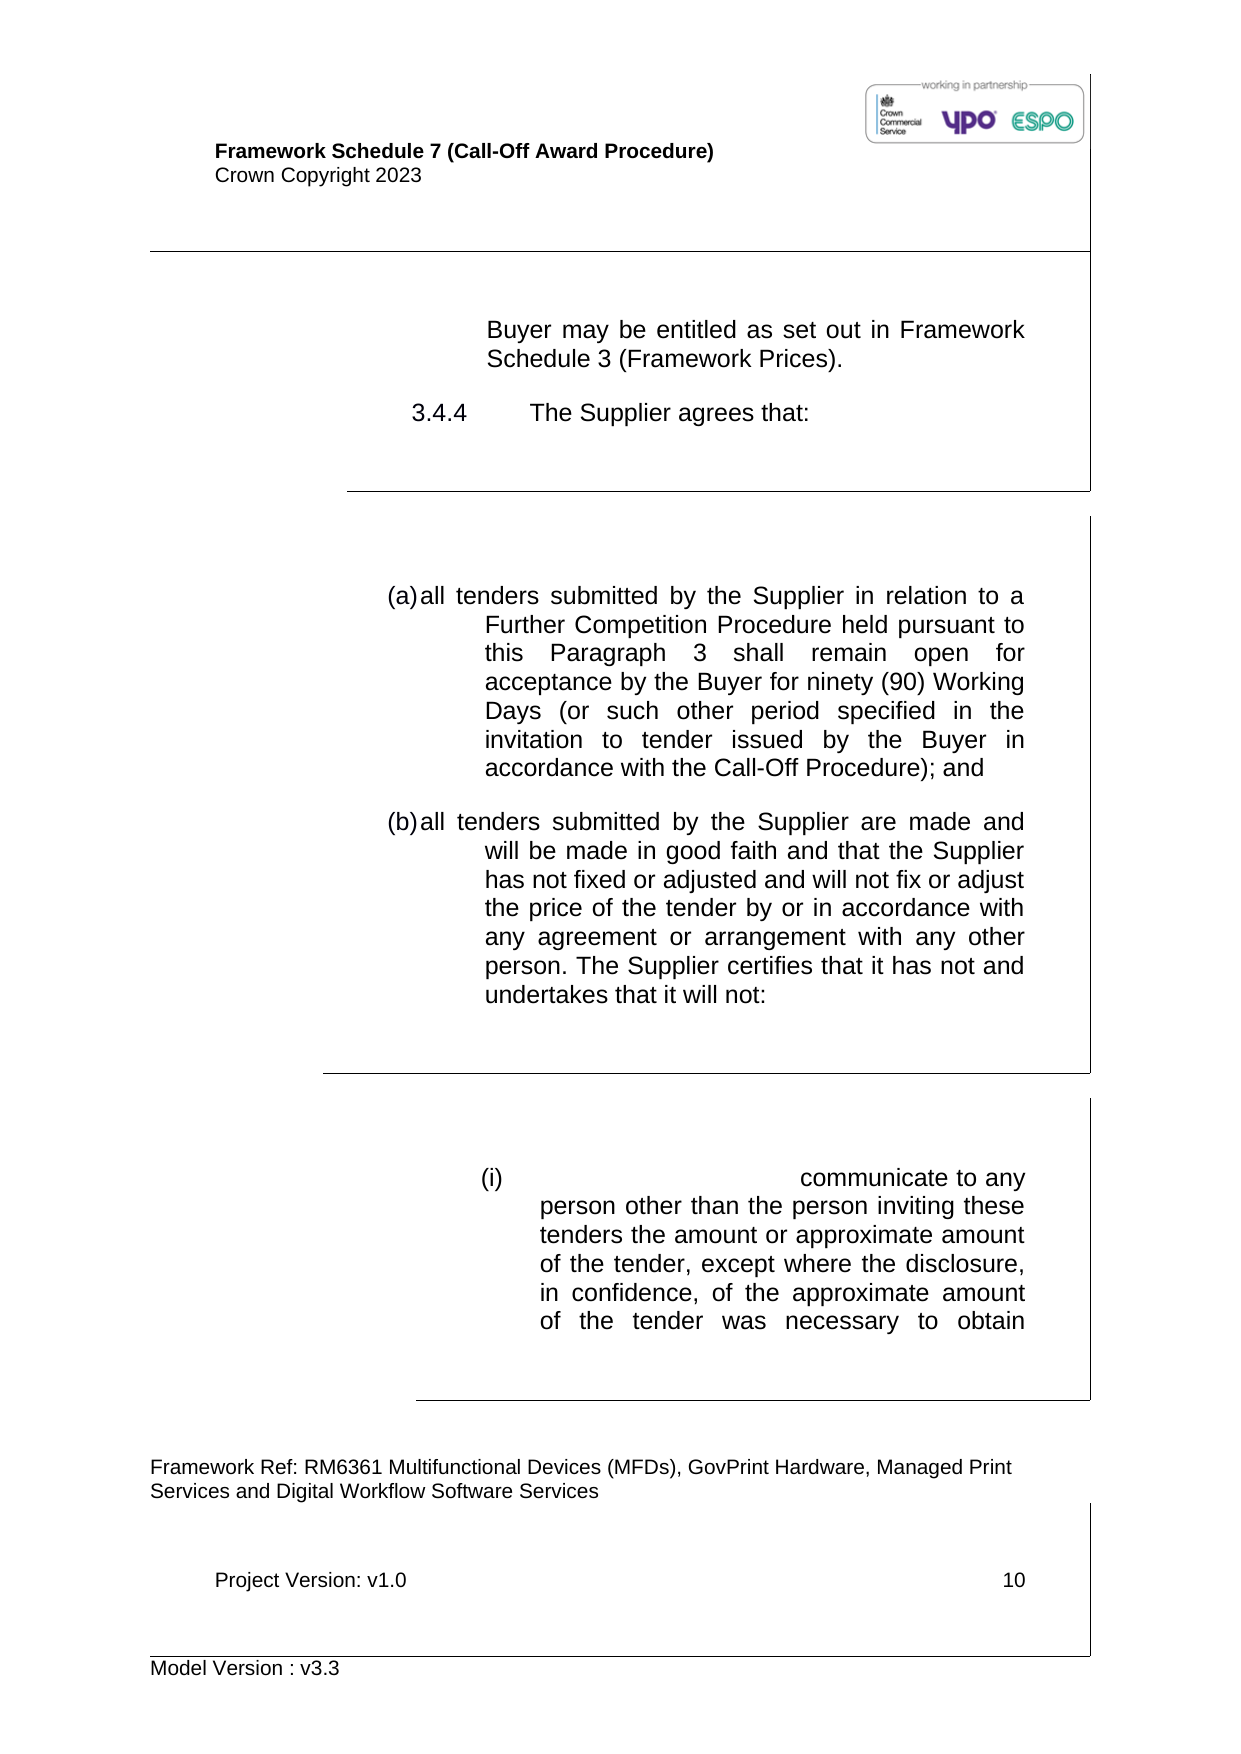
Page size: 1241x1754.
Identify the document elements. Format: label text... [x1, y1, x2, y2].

list all tenders submitted by the Supplier are made and will be made in good faith and that the Supplier has not fixed or adjusted and will not fix or adjust the price of the tender by or in accordance with any agreement or arrangement with any other person. The Supplier certifies that it has not and undertakes that it will not: [322, 743, 1090, 1073]
list The Supplier agrees that: [347, 333, 1090, 491]
list communicate to any person other than the person inviting these tenders the amount or approximate amount of the tender, except where the disclosure, in confidence, of the approximate amount of the tender was necessary to obtain quotations required for the preparation of the tender; and [416, 1098, 1090, 1400]
list The Supplier shall ensure that any prices submitted in relation to a Further Competition Procedure held pursuant to this Paragraph 3 shall be based on the charging structure and take into account any discount to which the Buyer may be entitled as set out in Framework Schedule 3 (Framework Prices). [347, 251, 1090, 333]
list all tenders submitted by the Supplier in relation to a Further Competition Procedure held pursuant to this Paragraph 3 shall remain open for acceptance by the Buyer for ninety (90) Working Days (or such other period specified in the invitation to tender issued by the Buyer in accordance with the Call-Off Procedure); and [322, 516, 1090, 743]
